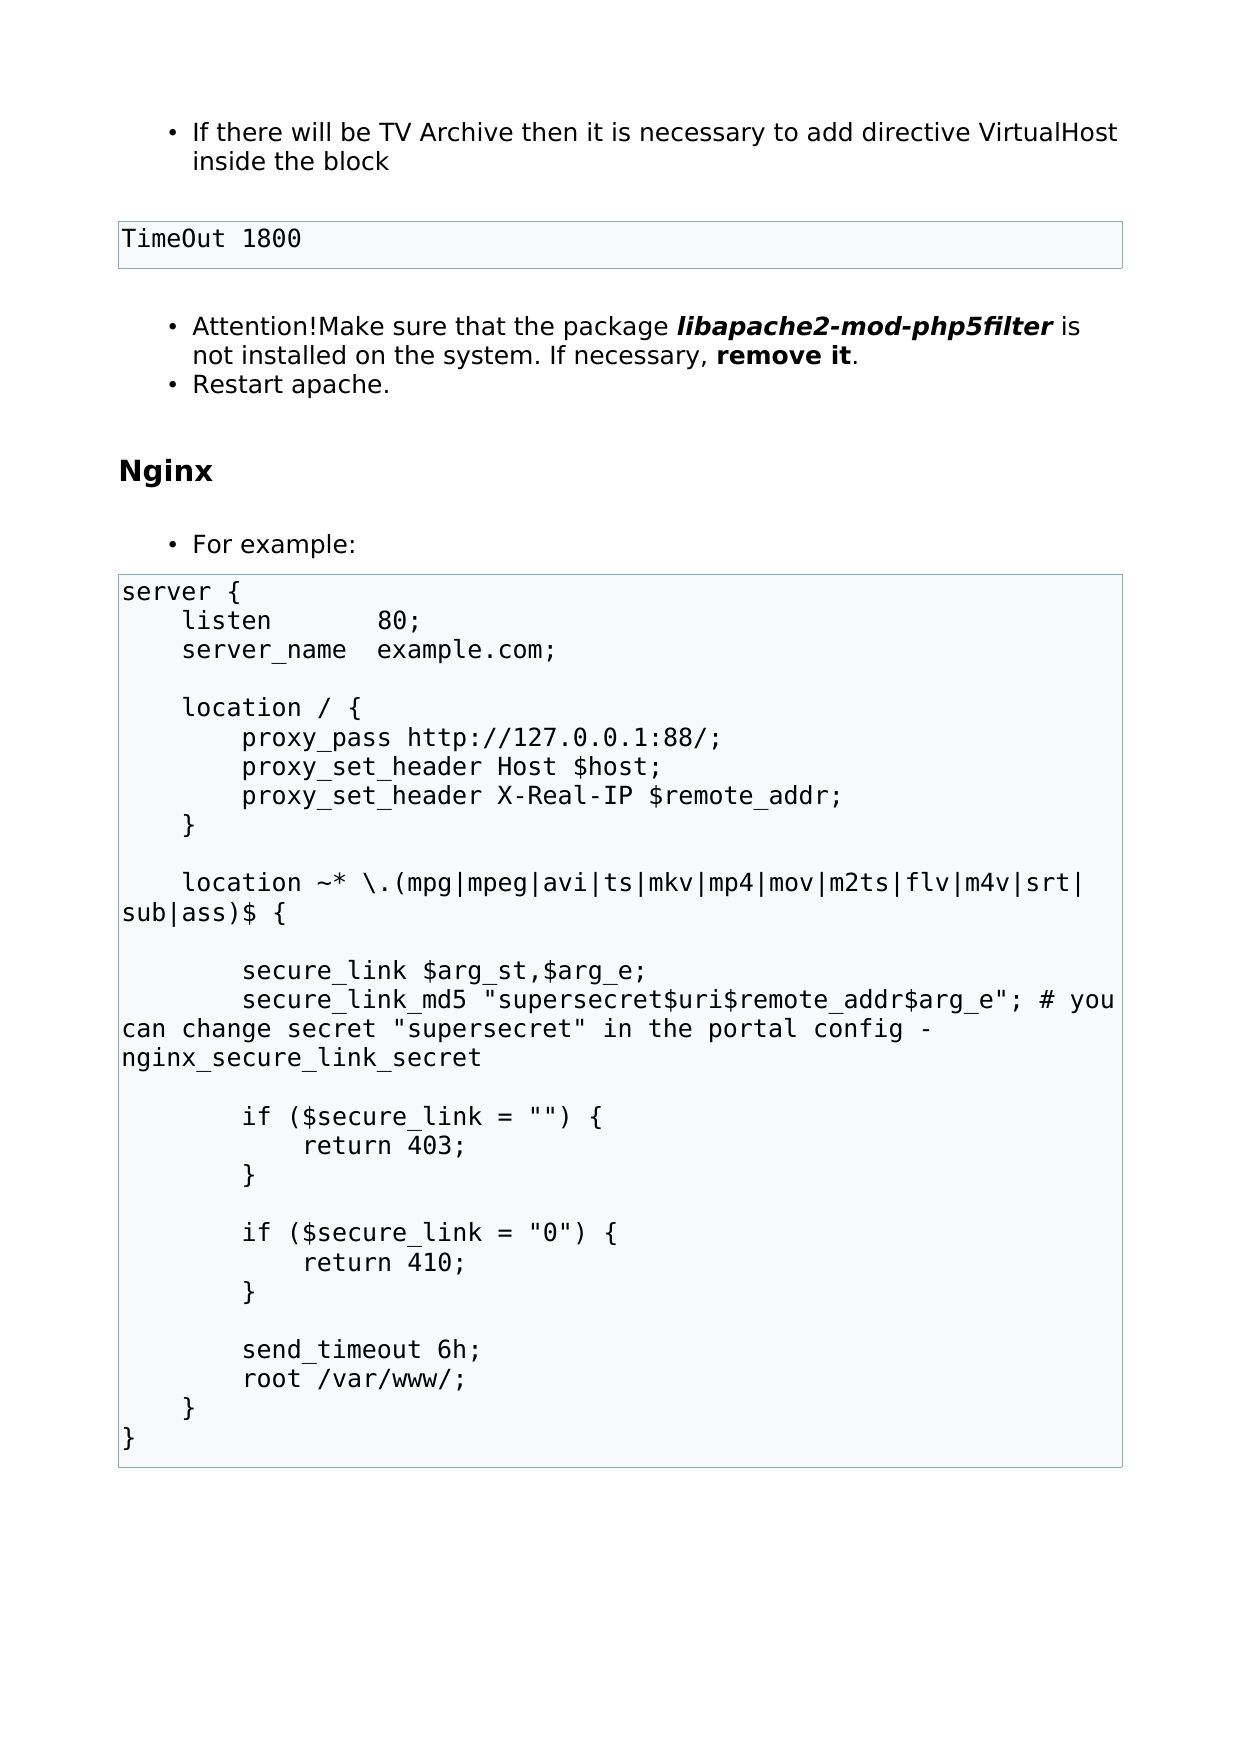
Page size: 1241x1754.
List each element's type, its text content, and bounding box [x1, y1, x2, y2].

table_header server { listen 80; server_name example.com; location / { proxy_pass http://127.0.0.1:88/; proxy_set_header Host $host; proxy_set_header X-Real-IP $remote_addr; } location ~* \.(mpg|mpeg|avi|ts|mkv|mp4|mov|m2ts|flv|m4v|srt|sub|ass)$ { secure_link $arg_st,$arg_e; secure_link_md5 "supersecret$uri$remote_addr$arg_e"; # you can change secret "supersecret" in the portal config - nginx_secure_link_secret if ($secure_link = "") { return 403; } if ($secure_link = "0") { return 410; } send_timeout 6h; root /var/www/; } } [119, 575, 1122, 1467]
list Restart apache. [177, 370, 1122, 399]
table_header TimeOut 1800 [119, 222, 1122, 268]
list If there will be TV Archive then it is necessary to add directive VirtualHost inside the block [177, 118, 1122, 176]
list Attention!Make sure that the package libapache2-mod-php5filter is not installed on the system. If necessary, remove it. [177, 312, 1122, 370]
list For example: [177, 530, 1122, 559]
subtitle Nginx [118, 454, 1122, 488]
